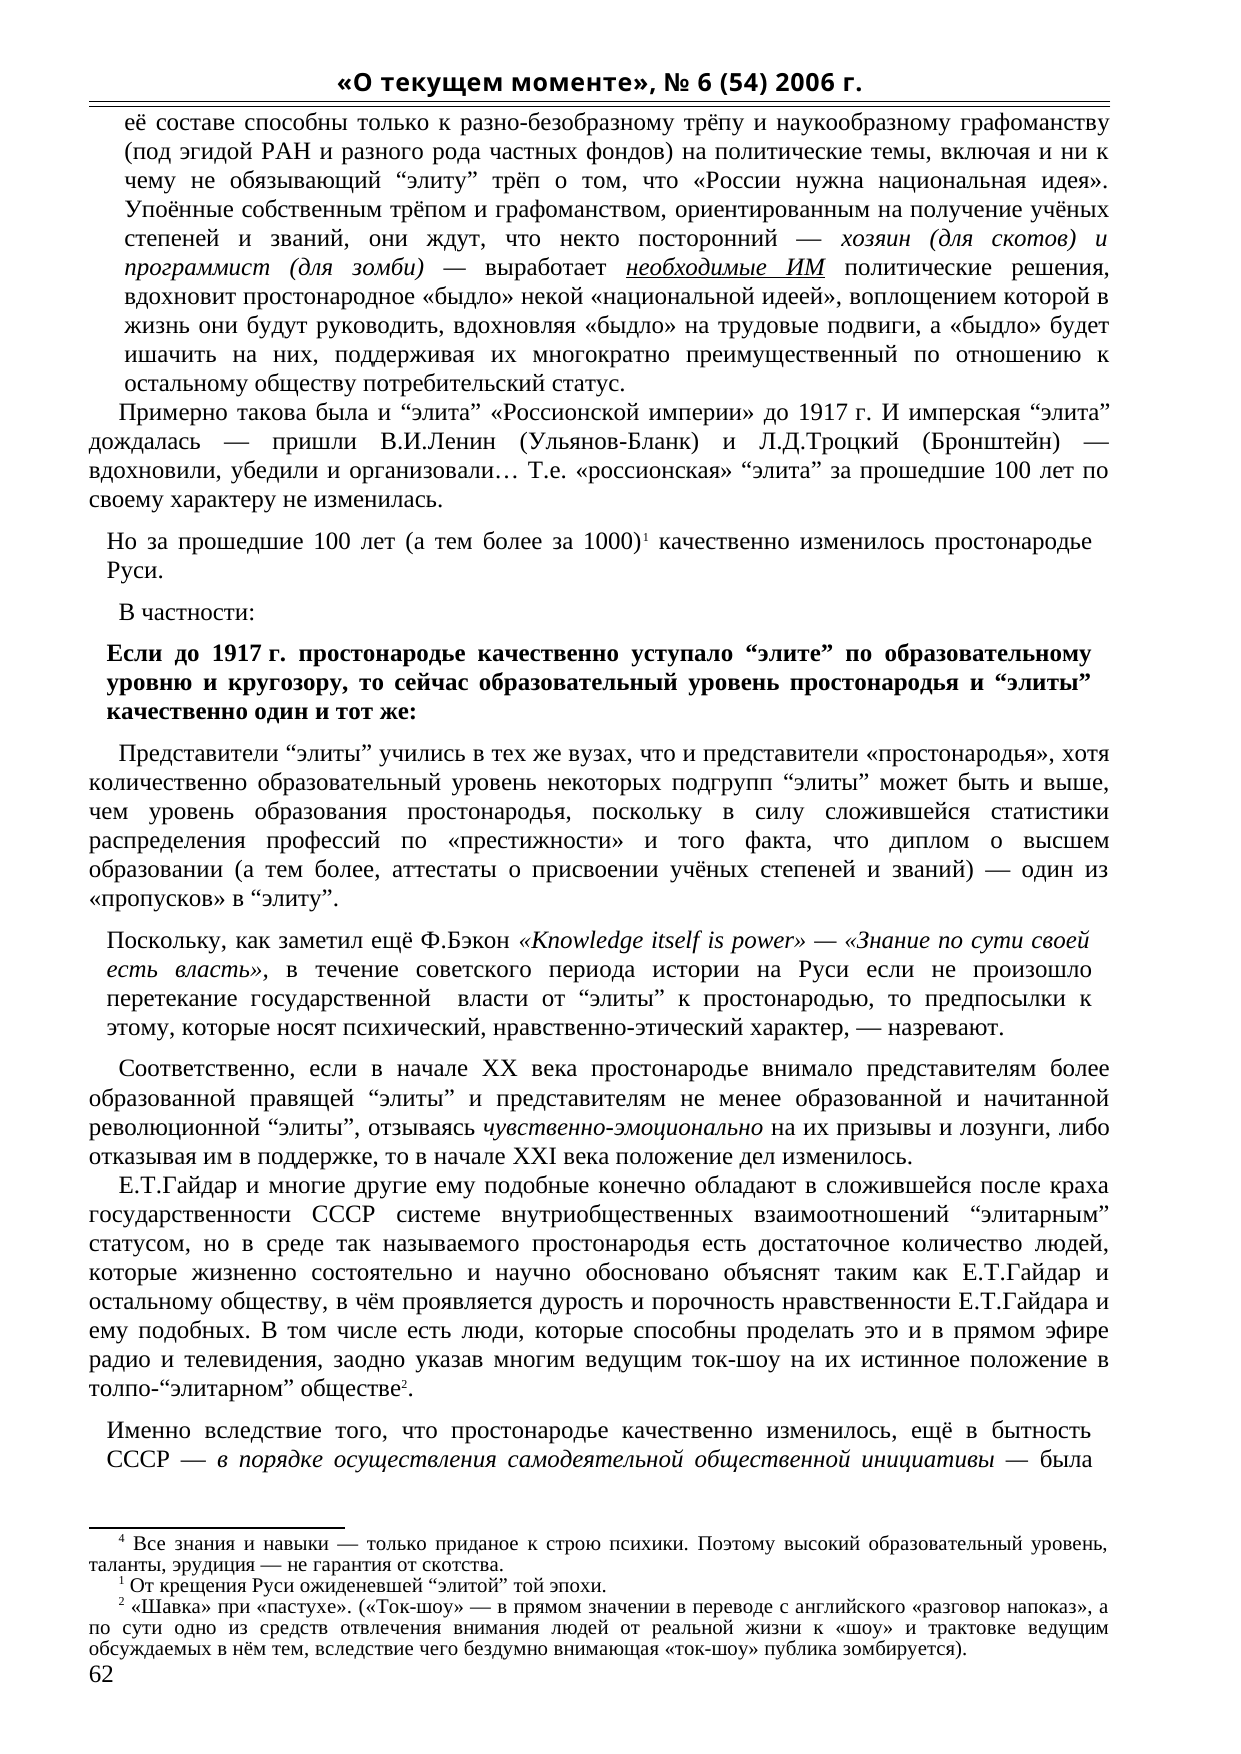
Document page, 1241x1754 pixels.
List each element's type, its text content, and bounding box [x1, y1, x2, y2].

text «Шавка» при «пастухе». («Ток-шоу» — в прямом значении в переводе с английского «разговор напоказ», а по сути одно из средств отвлечения внимания людей от реальной жизни к «шоу» и трактовке ведущим обсуждаемых в нём тем, вследствие чего бездумно внимающая «ток-шоу» публика зомбируется). [89, 1597, 1110, 1659]
text Если до 1917 г. простонародье качественно уступало “элите” по образовательному уровню и кругозору, то сейчас образовательный уровень простонародья и “элиты” качественно один и тот же: [106, 638, 1093, 725]
text Именно вследствие того, что простонародье качественно изменилось, ещё в бытность СССР — в порядке осуществления самодеятельной общественной инициативы — была [106, 1414, 1093, 1473]
text Примерно такова была и “элита” «Россионской империи» до 1917 г. И имперская “элита” дождалась — пришли В.И.Ленин (Ульянов-Бланк) и Л.Д.Троцкий (Бронштейн) — вдохновили, убедили и организовали… Т.е. «россионская» “элита” за прошедшие 100 лет по своему характеру не изменилась. [89, 397, 1110, 513]
list её составе способны только к разно-безобразному трёпу и наукообразному графоманству (под эгидой РАН и разного рода частных фондов) на политические темы, включая и ни к чему не обязывающий “элиту” трёп о том, что «России нужна национальная идея». Упоённые собственным трёпом и графоманством, ориентированным на получение учёных степеней и званий, они ждут, что некто посторонний — хозяин (для скотов) и программист (для зомби) — выработает необходимые ИМ политические решения, вдохновит простонародное «быдло» некой «национальной идеей», воплощением которой в жизнь они будут руководить, вдохновляя «быдло» на трудовые подвиги, а «быдло» будет ишачить на них, поддерживая их многократно преимущественный по отношению к остальному обществу потребительский статус. [106, 107, 1110, 397]
text Представители “элиты” учились в тех же вузах, что и представители «простонародья», хотя количественно образовательный уровень некоторых подгрупп “элиты” может быть и выше, чем уровень образования простонародья, поскольку в силу сложившейся статистики распределения профессий по «престижности» и того факта, что диплом о высшем образовании (а тем более, аттестаты о присвоении учёных степеней и званий) — один из «пропусков» в “элиту”. [89, 738, 1110, 912]
text Е.Т.Гайдар и многие другие ему подобные конечно обладают в сложившейся после краха государственности СССР системе внутриобщественных взаимоотношений “элитарным” статусом, но в среде так называемого простонародья есть достаточное количество людей, которые жизненно состоятельно и научно обосновано объяснят таким как Е.Т.Гайдар и остальному обществу, в чём проявляется дурость и порочность нравственности Е.Т.Гайдара и ему подобных. В том числе есть люди, которые способны проделать это и в прямом эфире радио и телевидения, заодно указав многим ведущим ток-шоу на их истинное положение в толпо-“элитарном” обществе. [89, 1169, 1110, 1402]
text От крещения Руси ожиденевшей “элитой” той эпохи. [89, 1576, 1110, 1597]
text Соответственно, если в начале ХХ века простонародье внимало представителям более образованной правящей “элиты” и представителям не менее образованной и начитанной революционной “элиты”, отзываясь чувственно-эмоционально на их призывы и лозунги, либо отказывая им в поддержке, то в начале XXI века положение дел изменилось. [89, 1053, 1110, 1169]
text Поскольку, как заметил ещё Ф.Бэкон «Knowledge itself is power» — «Знание по сути своей есть власть», в течение советского периода истории на Руси если не произошло перетекание государственной власти от “элиты” к простонародью, то предпосылки к этому, которые носят психический, нравственно-этический характер, — назревают. [106, 924, 1093, 1041]
text Но за прошедшие 100 лет (а тем более за 1000) качественно изменилось простонародье Руси. [106, 526, 1093, 584]
list Все знания и навыки — только приданое к строю психики. Поэтому высокий образовательный уровень, таланты, эрудиция — не гарантия от скотства. [89, 1534, 1110, 1576]
text В частности: [89, 596, 1110, 626]
